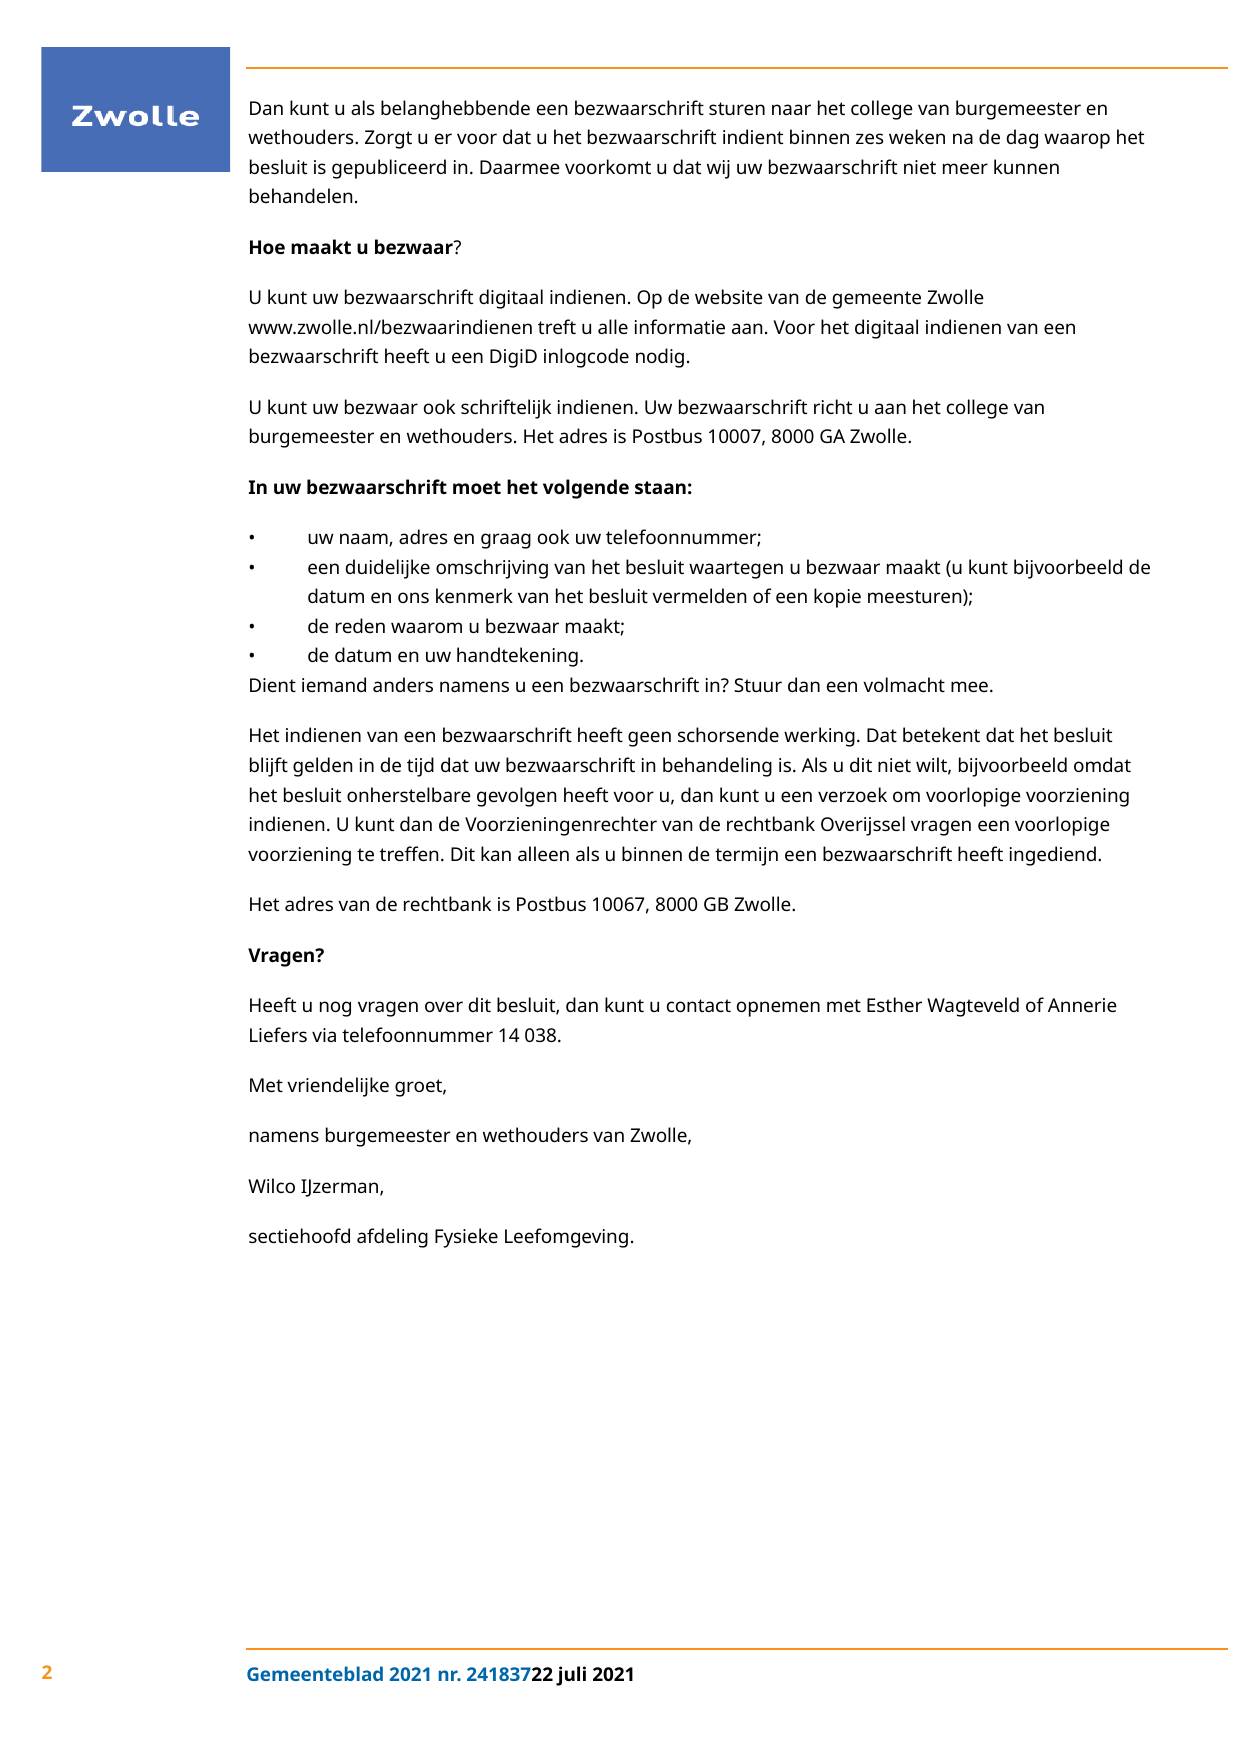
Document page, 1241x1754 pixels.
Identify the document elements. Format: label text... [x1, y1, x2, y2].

text Het adres van de rechtbank is Postbus 10067, 8000 GB Zwolle. [248, 891, 1152, 917]
list uw naam, adres en graag ook uw telefoonnummer; [248, 524, 1152, 550]
text Vragen? [248, 942, 1152, 968]
text In uw bezwaarschrift moet het volgende staan: [248, 474, 1152, 500]
text Wilco IJzerman, [248, 1173, 1152, 1199]
text sectiehoofd afdeling Fysieke Leefomgeving. [248, 1223, 1152, 1249]
list een duidelijke omschrijving van het besluit waartegen u bezwaar maakt (u kunt bijvoorbeeld de datum en ons kenmerk van het besluit vermelden of een kopie meesturen); [248, 554, 1152, 609]
text Het indienen van een bezwaarschrift heeft geen schorsende werking. Dat betekent dat het besluit blijft gelden in de tijd dat uw bezwaarschrift in behandeling is. Als u dit niet wilt, bijvoorbeeld omdat het besluit onherstelbare gevolgen heeft voor u, dan kunt u een verzoek om voorlopige voorziening indienen. U kunt dan de Voorzieningenrechter van de rechtbank Overijssel vragen een voorlopige voorziening te treffen. Dit kan alleen als u binnen de termijn een bezwaarschrift heeft ingediend. [248, 723, 1152, 867]
text Met vriendelijke groet, [248, 1072, 1152, 1098]
text namens burgemeester en wethouders van Zwolle, [248, 1123, 1152, 1148]
text Hoe maakt u bezwaar? [248, 234, 1152, 260]
text U kunt uw bezwaarschrift digitaal indienen. Op de website van de gemeente Zwolle www.zwolle.nl/bezwaarindienen treft u alle informatie aan. Voor het digitaal indienen van een bezwaarschrift heeft u een DigiD inlogcode nodig. [248, 284, 1152, 369]
picture [41, 47, 231, 172]
text Heeft u nog vragen over dit besluit, dan kunt u contact opnemen met Esther Wagteveld of Annerie Liefers via telefoonnummer 14 038. [248, 992, 1152, 1048]
list de reden waarom u bezwaar maakt; [248, 613, 1152, 639]
text U kunt uw bezwaar ook schriftelijk indienen. Uw bezwaarschrift richt u aan het college van burgemeester en wethouders. Het adres is Postbus 10007, 8000 GA Zwolle. [248, 394, 1152, 449]
list de datum en uw handtekening. [248, 643, 1152, 668]
text Dient iemand anders namens u een bezwaarschrift in? Stuur dan een volmacht mee. [248, 672, 1152, 698]
text Dan kunt u als belanghebbende een bezwaarschrift sturen naar het college van burgemeester en wethouders. Zorgt u er voor dat u het bezwaarschrift indient binnen zes weken na de dag waarop het besluit is gepubliceerd in. Daarmee voorkomt u dat wij uw bezwaarschrift niet meer kunnen behandelen. [248, 95, 1152, 209]
